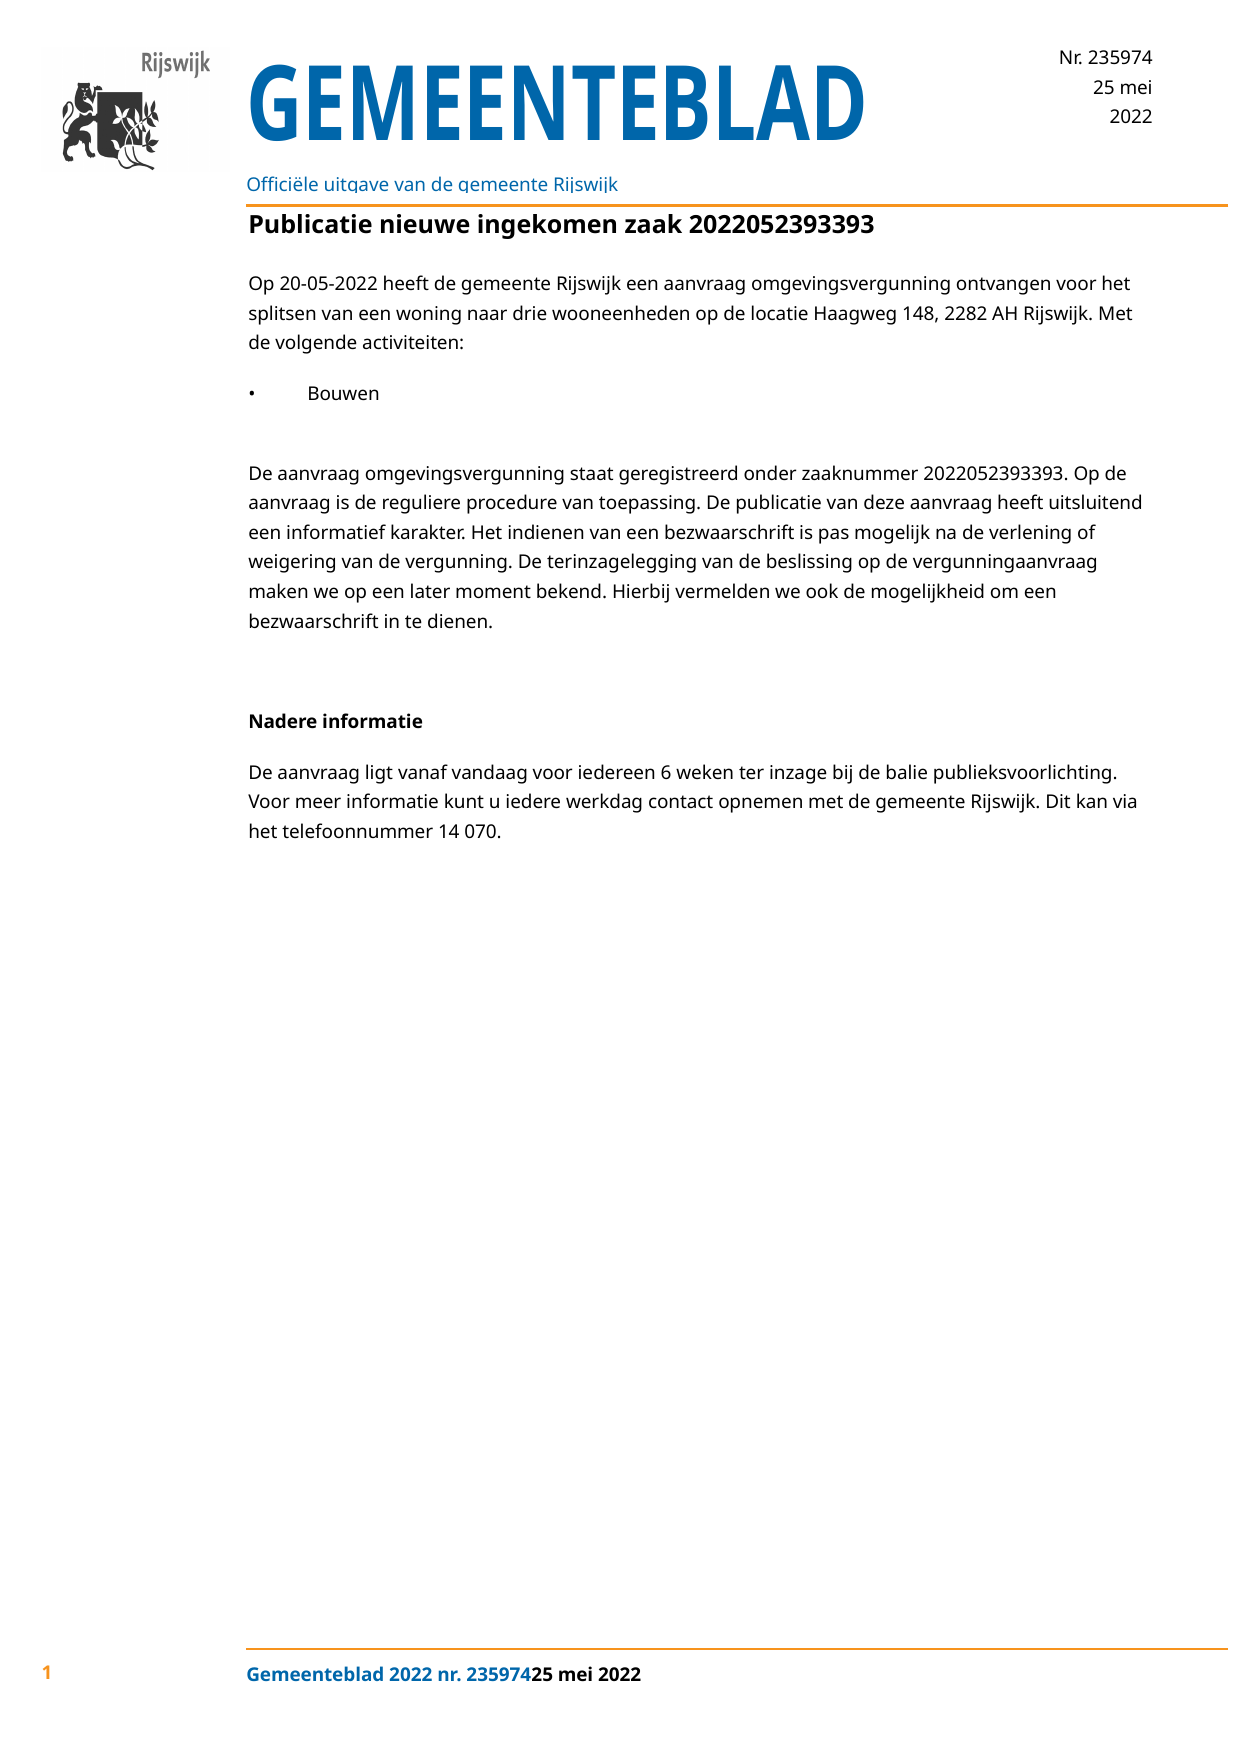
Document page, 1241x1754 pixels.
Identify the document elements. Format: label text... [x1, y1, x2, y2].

text De aanvraag ligt vanaf vandaag voor iedereen 6 weken ter inzage bij de balie publieksvoorlichting. Voor meer informatie kunt u iedere werkdag contact opnemen met de gemeente Rijswijk. Dit kan via het telefoonnummer 14 070. [248, 759, 1152, 844]
text Nadere informatie [248, 709, 1152, 734]
text Op 20-05-2022 heeft de gemeente Rijswijk een aanvraag omgevingsvergunning ontvangen voor het splitsen van een woning naar drie wooneenheden op de locatie Haagweg 148, 2282 AH Rijswijk. Met de volgende activiteiten: [248, 270, 1152, 355]
list Bouwen [248, 380, 1152, 406]
text Publicatie nieuwe ingekomen zaak 2022052393393 [248, 207, 1152, 241]
picture [41, 47, 231, 172]
text De aanvraag omgevingsvergunning staat geregistreerd onder zaaknummer 2022052393393. Op de aanvraag is de reguliere procedure van toepassing. De publicatie van deze aanvraag heeft uitsluitend een informatief karakter. Het indienen van een bezwaarschrift is pas mogelijk na de verlening of weigering van de vergunning. De terinzagelegging van de beslissing op de vergunningaanvraag maken we op een later moment bekend. Hierbij vermelden we ook de mogelijkheid om een bezwaarschrift in te dienen. [248, 460, 1152, 633]
